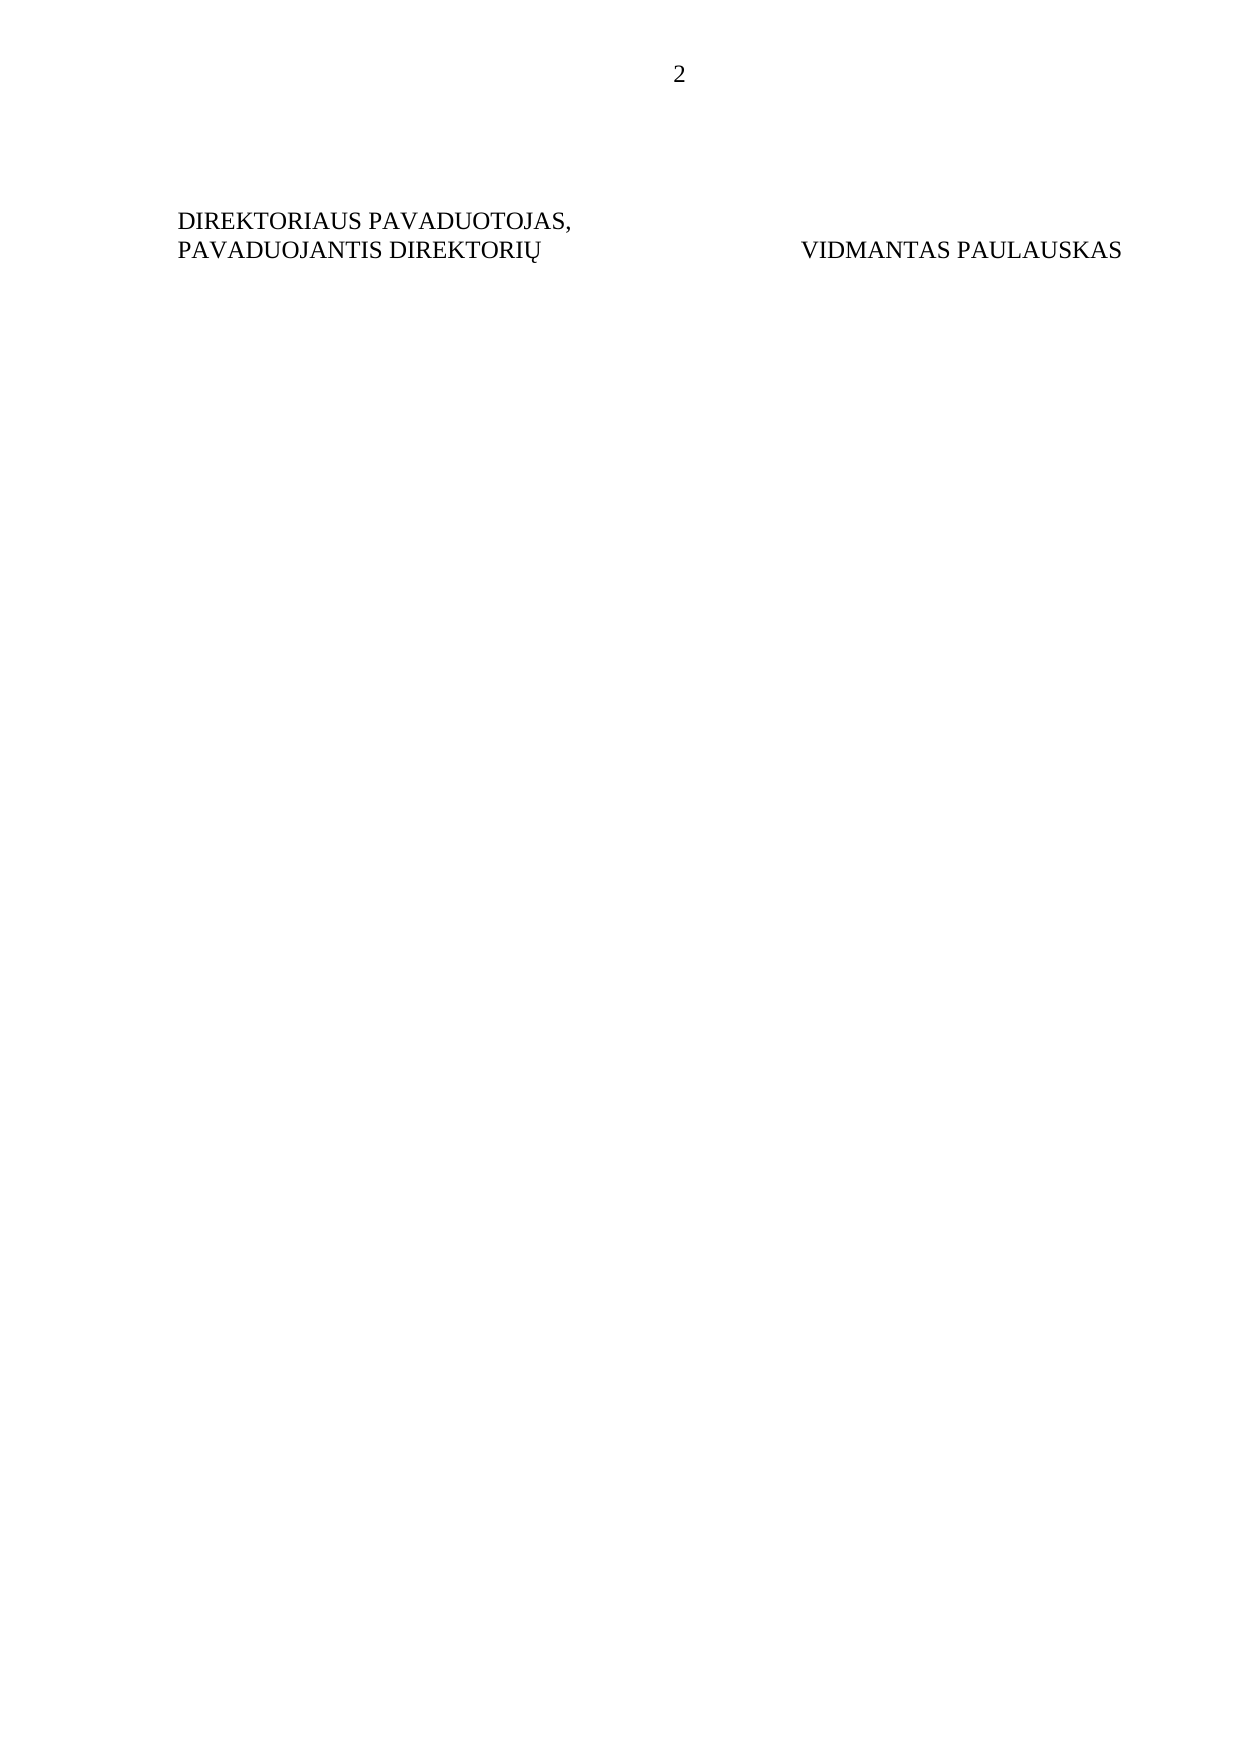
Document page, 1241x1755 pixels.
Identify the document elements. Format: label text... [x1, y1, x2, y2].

text Direktoriaus pavaduotojas, [177, 206, 1181, 235]
text pavaduojantis direktorių Vidmantas Paulauskas [177, 235, 1181, 263]
